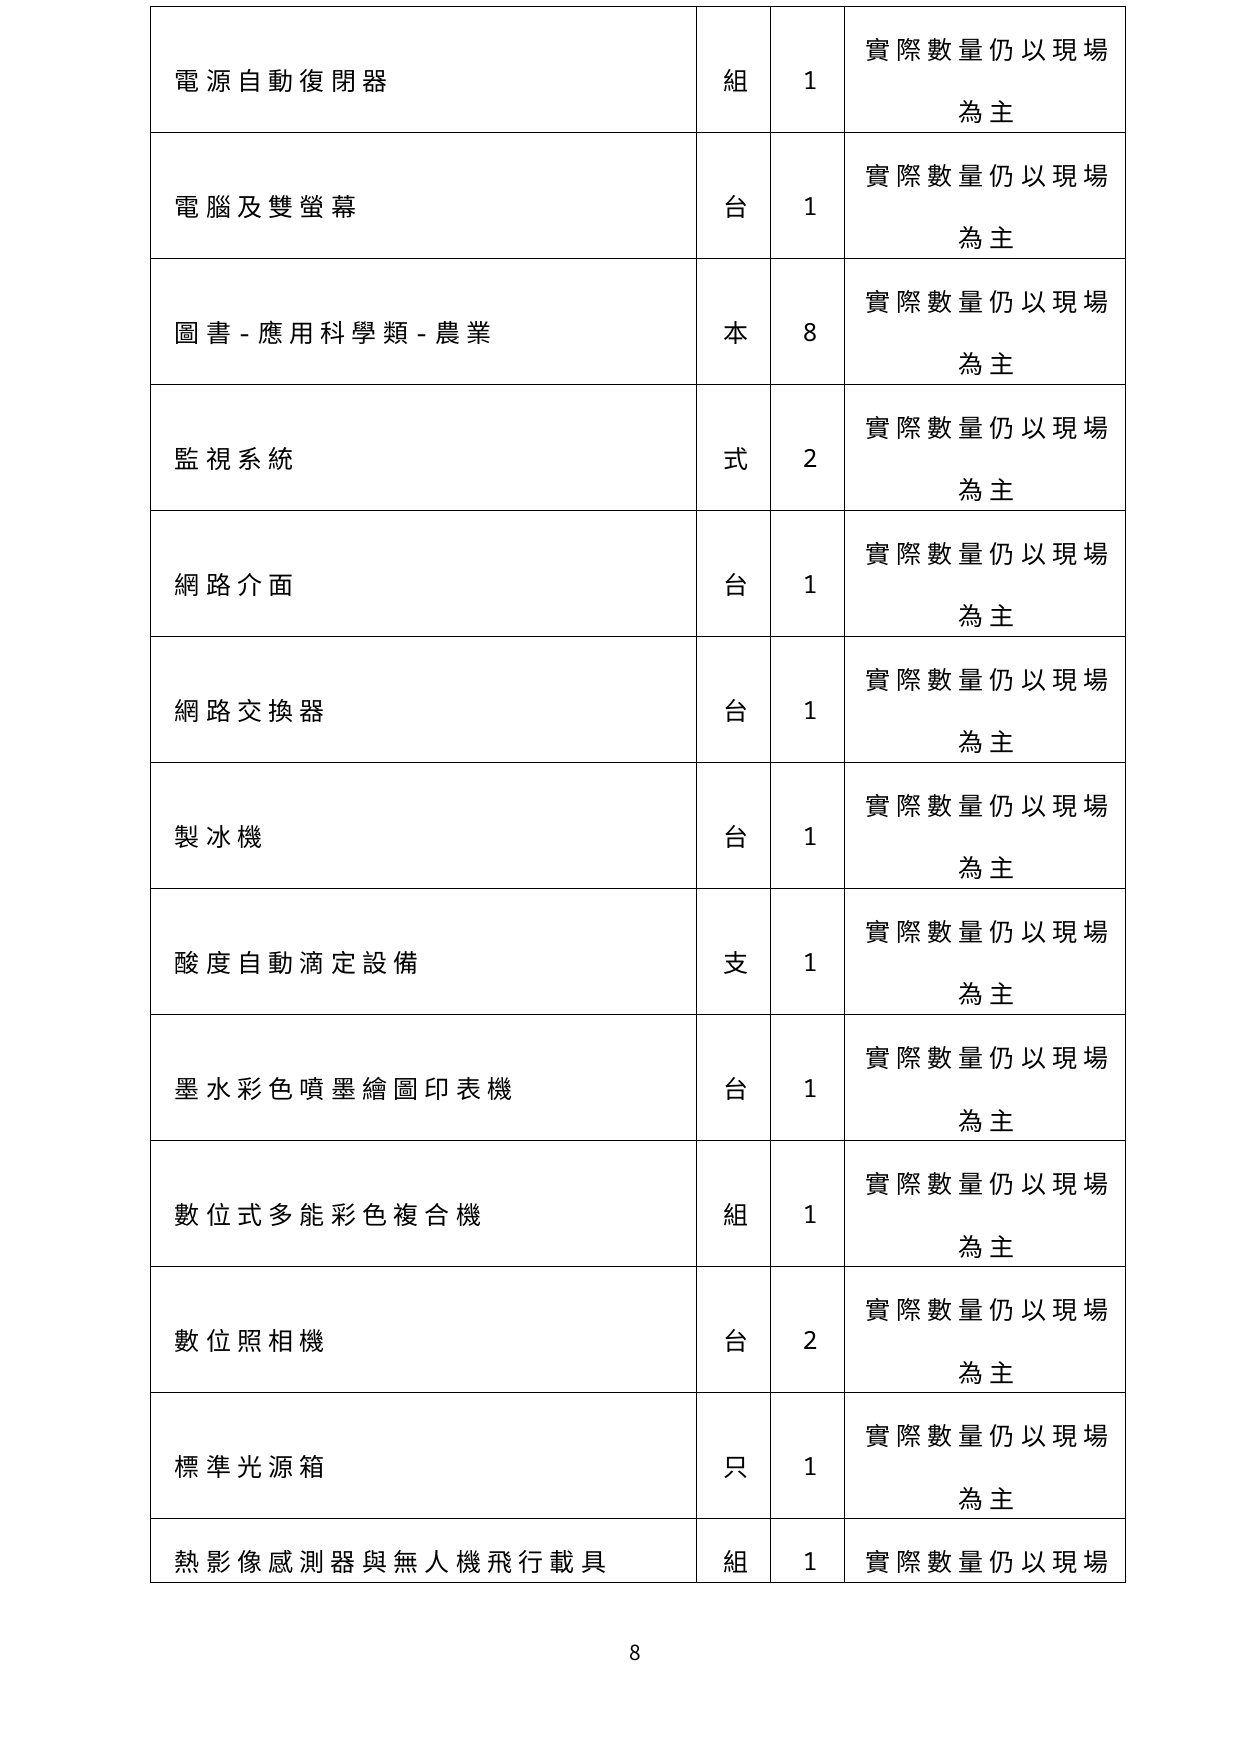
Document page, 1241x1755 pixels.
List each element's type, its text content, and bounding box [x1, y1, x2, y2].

table_cell 支 [697, 889, 770, 1014]
table_cell 台 [697, 637, 770, 762]
table_cell 實際數量仍以現場為主 [845, 1141, 1125, 1266]
table_cell 台 [697, 511, 770, 636]
table_cell 網路介面 [151, 511, 696, 636]
table_cell 1 [771, 1015, 844, 1140]
table_cell 本 [697, 259, 770, 384]
table_cell 實際數量仍以現場為主 [845, 889, 1125, 1014]
table_cell 1 [771, 637, 844, 762]
table_cell 熱影像感測器與無人機飛行載具 [151, 1519, 696, 1582]
table_cell 2 [771, 1267, 844, 1392]
table_cell 實際數量仍以現場為主 [845, 259, 1125, 384]
table_cell 1 [771, 1519, 844, 1582]
table_cell 1 [771, 7, 844, 132]
table_cell 實際數量仍以現場 [845, 1519, 1125, 1582]
table_cell 8 [771, 259, 844, 384]
table_cell 1 [771, 1141, 844, 1266]
table_cell 監視系統 [151, 385, 696, 510]
table_cell 實際數量仍以現場為主 [845, 133, 1125, 258]
table_cell 1 [771, 133, 844, 258]
table_cell 實際數量仍以現場為主 [845, 7, 1125, 132]
table_cell 圖書-應用科學類-農業 [151, 259, 696, 384]
table_cell 台 [697, 1267, 770, 1392]
table_cell 1 [771, 889, 844, 1014]
table_cell 實際數量仍以現場為主 [845, 385, 1125, 510]
table_cell 實際數量仍以現場為主 [845, 637, 1125, 762]
table_cell 2 [771, 385, 844, 510]
table_cell 組 [697, 7, 770, 132]
table_cell 酸度自動滴定設備 [151, 889, 696, 1014]
table_cell 數位照相機 [151, 1267, 696, 1392]
table_cell 台 [697, 1015, 770, 1140]
table_cell 墨水彩色噴墨繪圖印表機 [151, 1015, 696, 1140]
table_cell 只 [697, 1393, 770, 1518]
table_cell 台 [697, 133, 770, 258]
table_cell 實際數量仍以現場為主 [845, 1393, 1125, 1518]
table_cell 實際數量仍以現場為主 [845, 1267, 1125, 1392]
table_cell 組 [697, 1141, 770, 1266]
table_cell 數位式多能彩色複合機 [151, 1141, 696, 1266]
table_cell 實際數量仍以現場為主 [845, 1015, 1125, 1140]
table_cell 標準光源箱 [151, 1393, 696, 1518]
table_cell 組 [697, 1519, 770, 1582]
table_cell 電源自動復閉器 [151, 7, 696, 132]
table_cell 實際數量仍以現場為主 [845, 511, 1125, 636]
table_cell 製冰機 [151, 763, 696, 888]
table_cell 1 [771, 511, 844, 636]
table_cell 電腦及雙螢幕 [151, 133, 696, 258]
table_cell 實際數量仍以現場為主 [845, 763, 1125, 888]
table_cell 1 [771, 1393, 844, 1518]
table_cell 網路交換器 [151, 637, 696, 762]
table_cell 1 [771, 763, 844, 888]
table_cell 式 [697, 385, 770, 510]
table_cell 台 [697, 763, 770, 888]
